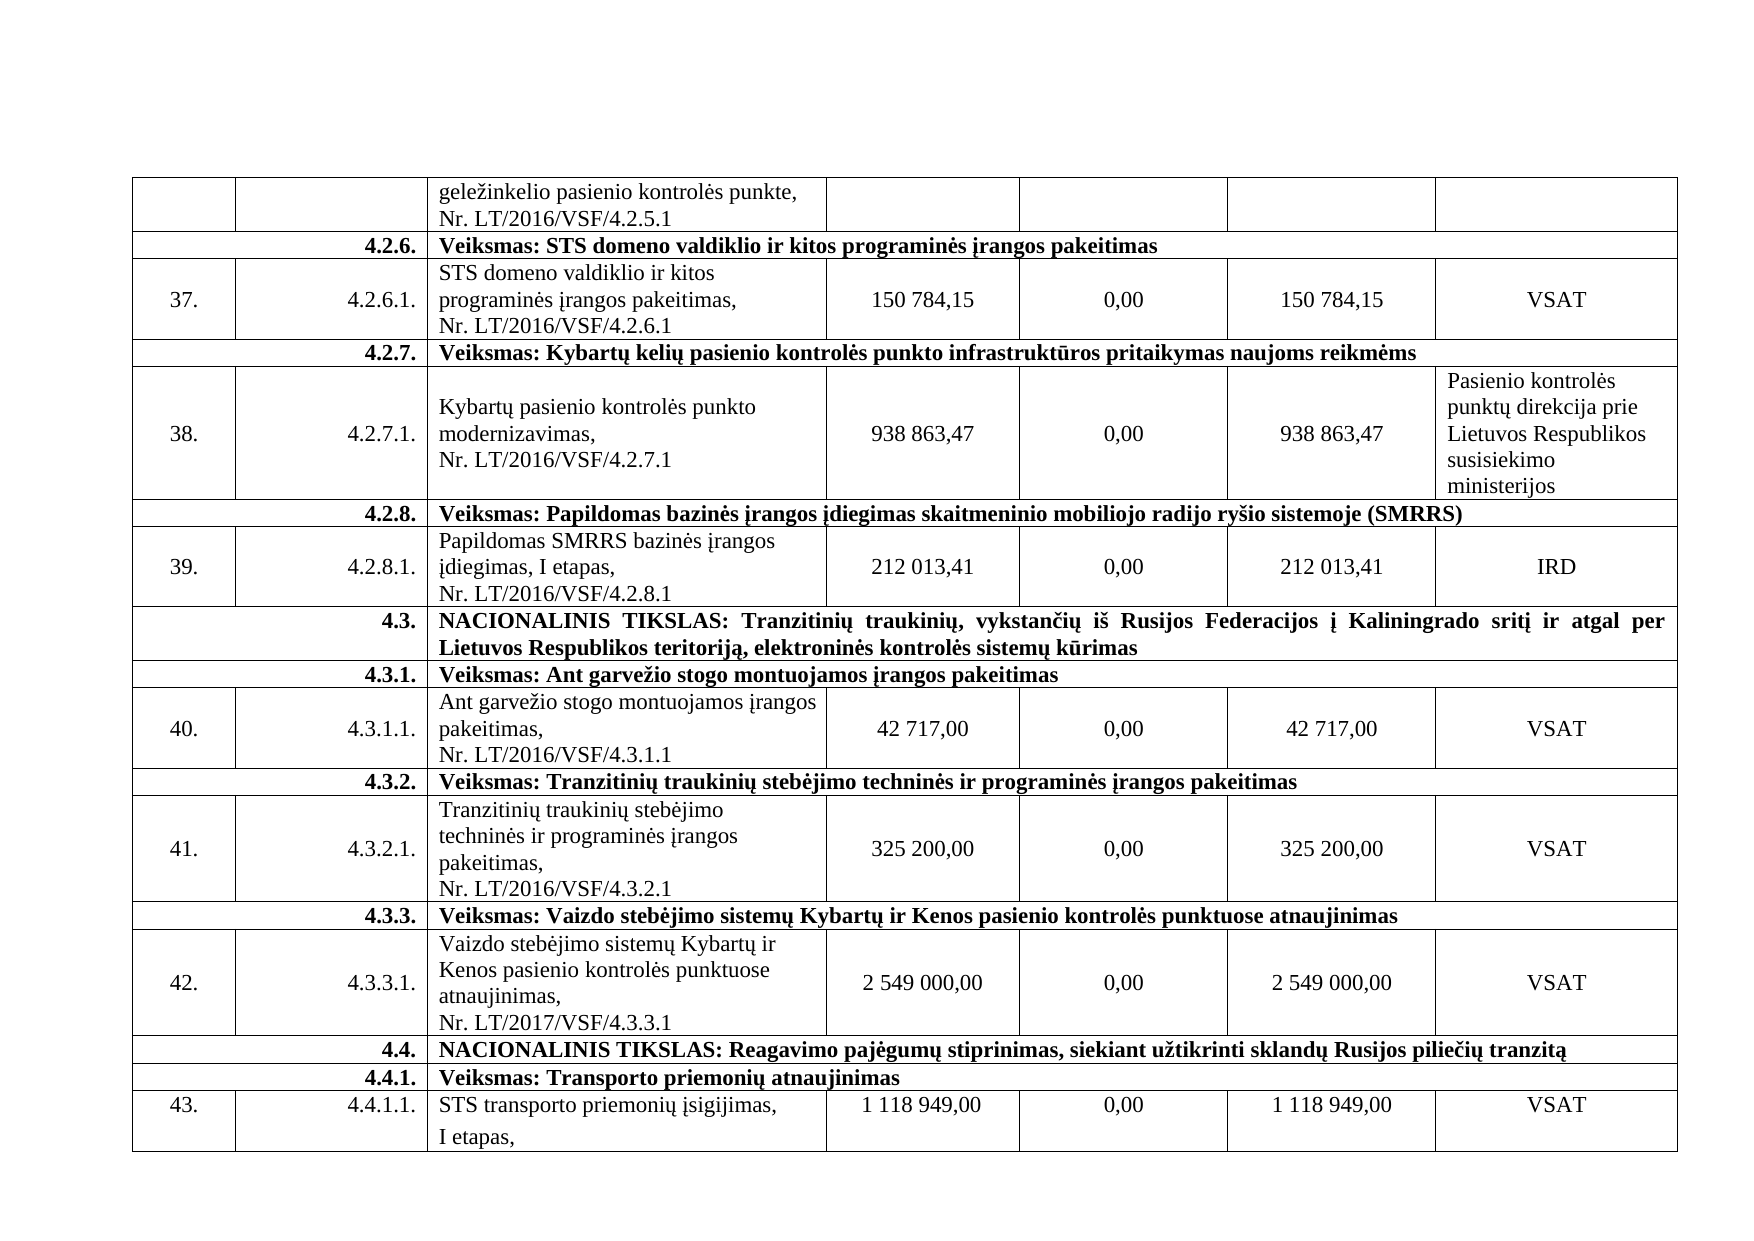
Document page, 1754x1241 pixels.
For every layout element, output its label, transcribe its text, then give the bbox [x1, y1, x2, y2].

table_cell 0,00 [1020, 688, 1227, 767]
table_cell 43. [133, 1091, 235, 1151]
table_cell Ant garvežio stogo montuojamos įrangos pakeitimas, Nr. LT/2016/VSF/4.3.1.1 [428, 688, 826, 767]
table_cell 938 863,47 [1228, 367, 1435, 499]
table_cell 150 784,15 [827, 259, 1019, 338]
table_cell [1228, 178, 1435, 231]
table_cell VSAT [1436, 1091, 1677, 1151]
table_cell 4.2.7.1. [236, 367, 427, 499]
table_cell 4.4.1. [133, 1064, 427, 1090]
table_cell 0,00 [1020, 527, 1227, 606]
table_cell geležinkelio pasienio kontrolės punkte, Nr. LT/2016/VSF/4.2.5.1 [428, 178, 826, 231]
table_cell [236, 178, 427, 231]
table_cell 4.3.3. [133, 902, 427, 929]
table_cell Papildomas SMRRS bazinės įrangos įdiegimas, I etapas, Nr. LT/2016/VSF/4.2.8.1 [428, 527, 826, 606]
table_cell 4.3.3.1. [236, 930, 427, 1035]
table_cell 0,00 [1020, 930, 1227, 1035]
table_cell Vaizdo stebėjimo sistemų Kybartų ir Kenos pasienio kontrolės punktuose atnaujinimas, Nr. LT/2017/VSF/4.3.3.1 [428, 930, 826, 1035]
table_cell 4.3.1. [133, 661, 427, 687]
table_cell 938 863,47 [827, 367, 1019, 499]
table_cell 4.2.6.1. [236, 259, 427, 338]
table_cell 4.3.2.1. [236, 796, 427, 901]
table_cell 1 118 949,00 [827, 1091, 1019, 1151]
table_cell Veiksmas: Transporto priemonių atnaujinimas [428, 1064, 1677, 1090]
table_cell 4.2.8. [133, 500, 427, 526]
table_cell 41. [133, 796, 235, 901]
table_cell 0,00 [1020, 367, 1227, 499]
table_cell Veiksmas: Papildomas bazinės įrangos įdiegimas skaitmeninio mobiliojo radijo ryšio sistemoje (SMRRS) [428, 500, 1677, 526]
table_cell 4.2.6. [133, 232, 427, 258]
table_cell Pasienio kontrolės punktų direkcija prie Lietuvos Respublikos susisiekimo ministerijos [1436, 367, 1677, 499]
table_cell NACIONALINIS TIKSLAS: Reagavimo pajėgumų stiprinimas, siekiant užtikrinti sklandų Rusijos piliečių tranzitą [428, 1036, 1677, 1062]
table_cell Kybartų pasienio kontrolės punkto modernizavimas, Nr. LT/2016/VSF/4.2.7.1 [428, 367, 826, 499]
table_cell 4.2.7. [133, 340, 427, 366]
table_cell 4.3.2. [133, 769, 427, 795]
table_cell Veiksmas: STS domeno valdiklio ir kitos programinės įrangos pakeitimas [428, 232, 1677, 258]
table_cell [133, 178, 235, 231]
table_cell 40. [133, 688, 235, 767]
table_cell 150 784,15 [1228, 259, 1435, 338]
table_cell 325 200,00 [1228, 796, 1435, 901]
table_cell VSAT [1436, 259, 1677, 338]
table_cell 325 200,00 [827, 796, 1019, 901]
table_cell 1 118 949,00 [1228, 1091, 1435, 1151]
table_cell IRD [1436, 527, 1677, 606]
table_cell 2 549 000,00 [1228, 930, 1435, 1035]
table_cell VSAT [1436, 796, 1677, 901]
table_cell 212 013,41 [827, 527, 1019, 606]
table_cell 38. [133, 367, 235, 499]
table_cell Veiksmas: Vaizdo stebėjimo sistemų Kybartų ir Kenos pasienio kontrolės punktuose atnaujinimas [428, 902, 1677, 929]
table_cell STS transporto priemonių įsigijimas, I etapas, [428, 1091, 826, 1151]
table_cell 4.2.8.1. [236, 527, 427, 606]
table_cell VSAT [1436, 930, 1677, 1035]
table_cell Veiksmas: Kybartų kelių pasienio kontrolės punkto infrastruktūros pritaikymas naujoms reikmėms [428, 340, 1677, 366]
table_cell [827, 178, 1019, 231]
table_cell Tranzitinių traukinių stebėjimo techninės ir programinės įrangos pakeitimas, Nr. LT/2016/VSF/4.3.2.1 [428, 796, 826, 901]
table_cell 0,00 [1020, 259, 1227, 338]
table_cell Veiksmas: Ant garvežio stogo montuojamos įrangos pakeitimas [428, 661, 1677, 687]
table_cell 37. [133, 259, 235, 338]
table_cell STS domeno valdiklio ir kitos programinės įrangos pakeitimas, Nr. LT/2016/VSF/4.2.6.1 [428, 259, 826, 338]
table_cell 4.3. [133, 607, 427, 660]
table_cell NACIONALINIS TIKSLAS: Tranzitinių traukinių, vykstančių iš Rusijos Federacijos į Kaliningrado sritį ir atgal per Lietuvos Respublikos teritoriją, elektroninės kontrolės sistemų kūrimas [428, 607, 1677, 660]
table_cell 42 717,00 [827, 688, 1019, 767]
table_cell 4.4.1.1. [236, 1091, 427, 1151]
table_cell 212 013,41 [1228, 527, 1435, 606]
table_cell VSAT [1436, 688, 1677, 767]
table_cell 4.4. [133, 1036, 427, 1062]
table_cell 4.3.1.1. [236, 688, 427, 767]
table_cell Veiksmas: Tranzitinių traukinių stebėjimo techninės ir programinės įrangos pakeitimas [428, 769, 1677, 795]
table_cell [1020, 178, 1227, 231]
table_cell 2 549 000,00 [827, 930, 1019, 1035]
table_cell 39. [133, 527, 235, 606]
table_cell 42. [133, 930, 235, 1035]
table_cell [1436, 178, 1677, 231]
table_cell 0,00 [1020, 1091, 1227, 1151]
table_cell 42 717,00 [1228, 688, 1435, 767]
table_cell 0,00 [1020, 796, 1227, 901]
